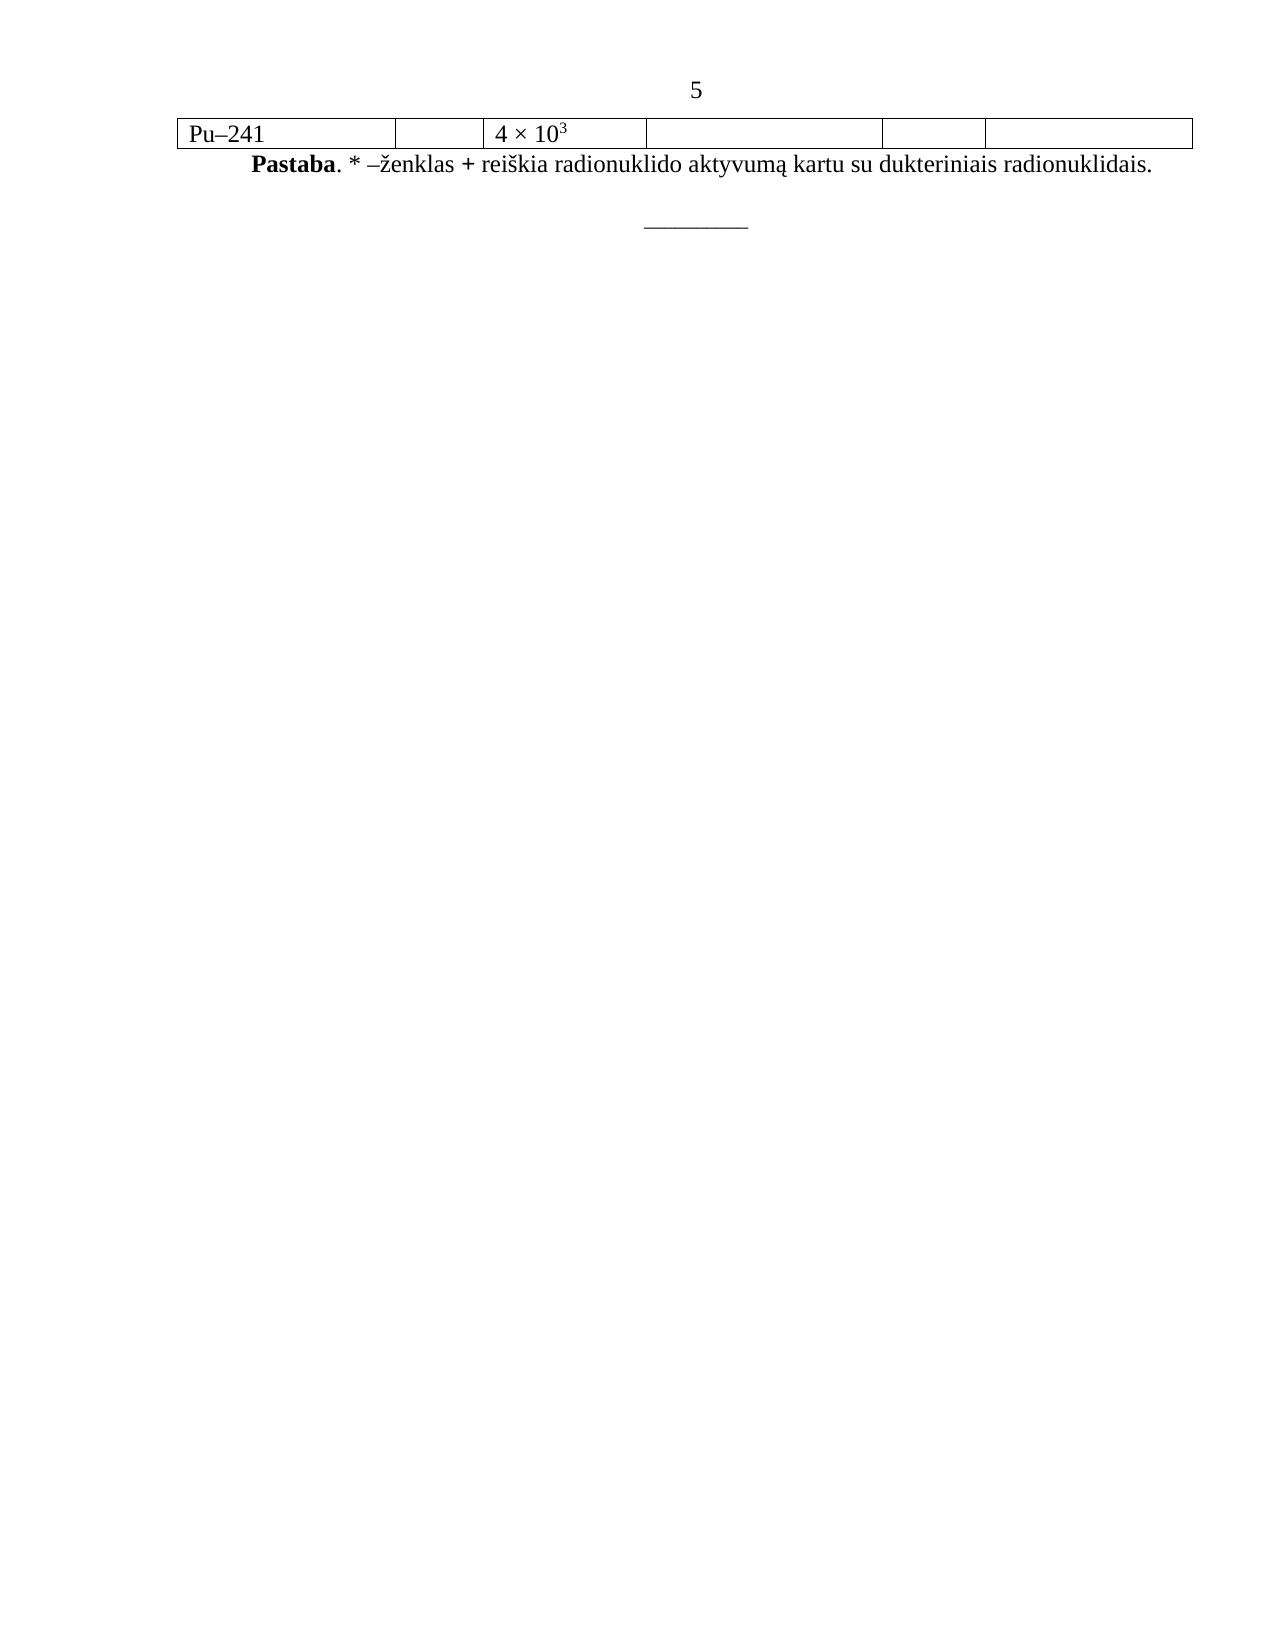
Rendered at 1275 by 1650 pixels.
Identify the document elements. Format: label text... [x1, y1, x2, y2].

text __________ [177, 206, 1215, 231]
table_cell Pu–241 [178, 119, 395, 148]
table_cell [647, 119, 882, 148]
table_cell 4 × 103 [484, 119, 646, 148]
table_cell [883, 119, 985, 148]
table_cell [396, 119, 483, 148]
text Pastaba. * –ženklas + reiškia radionuklido aktyvumą kartu su dukteriniais radionuklidais. [177, 149, 1215, 178]
table_cell [986, 119, 1192, 148]
